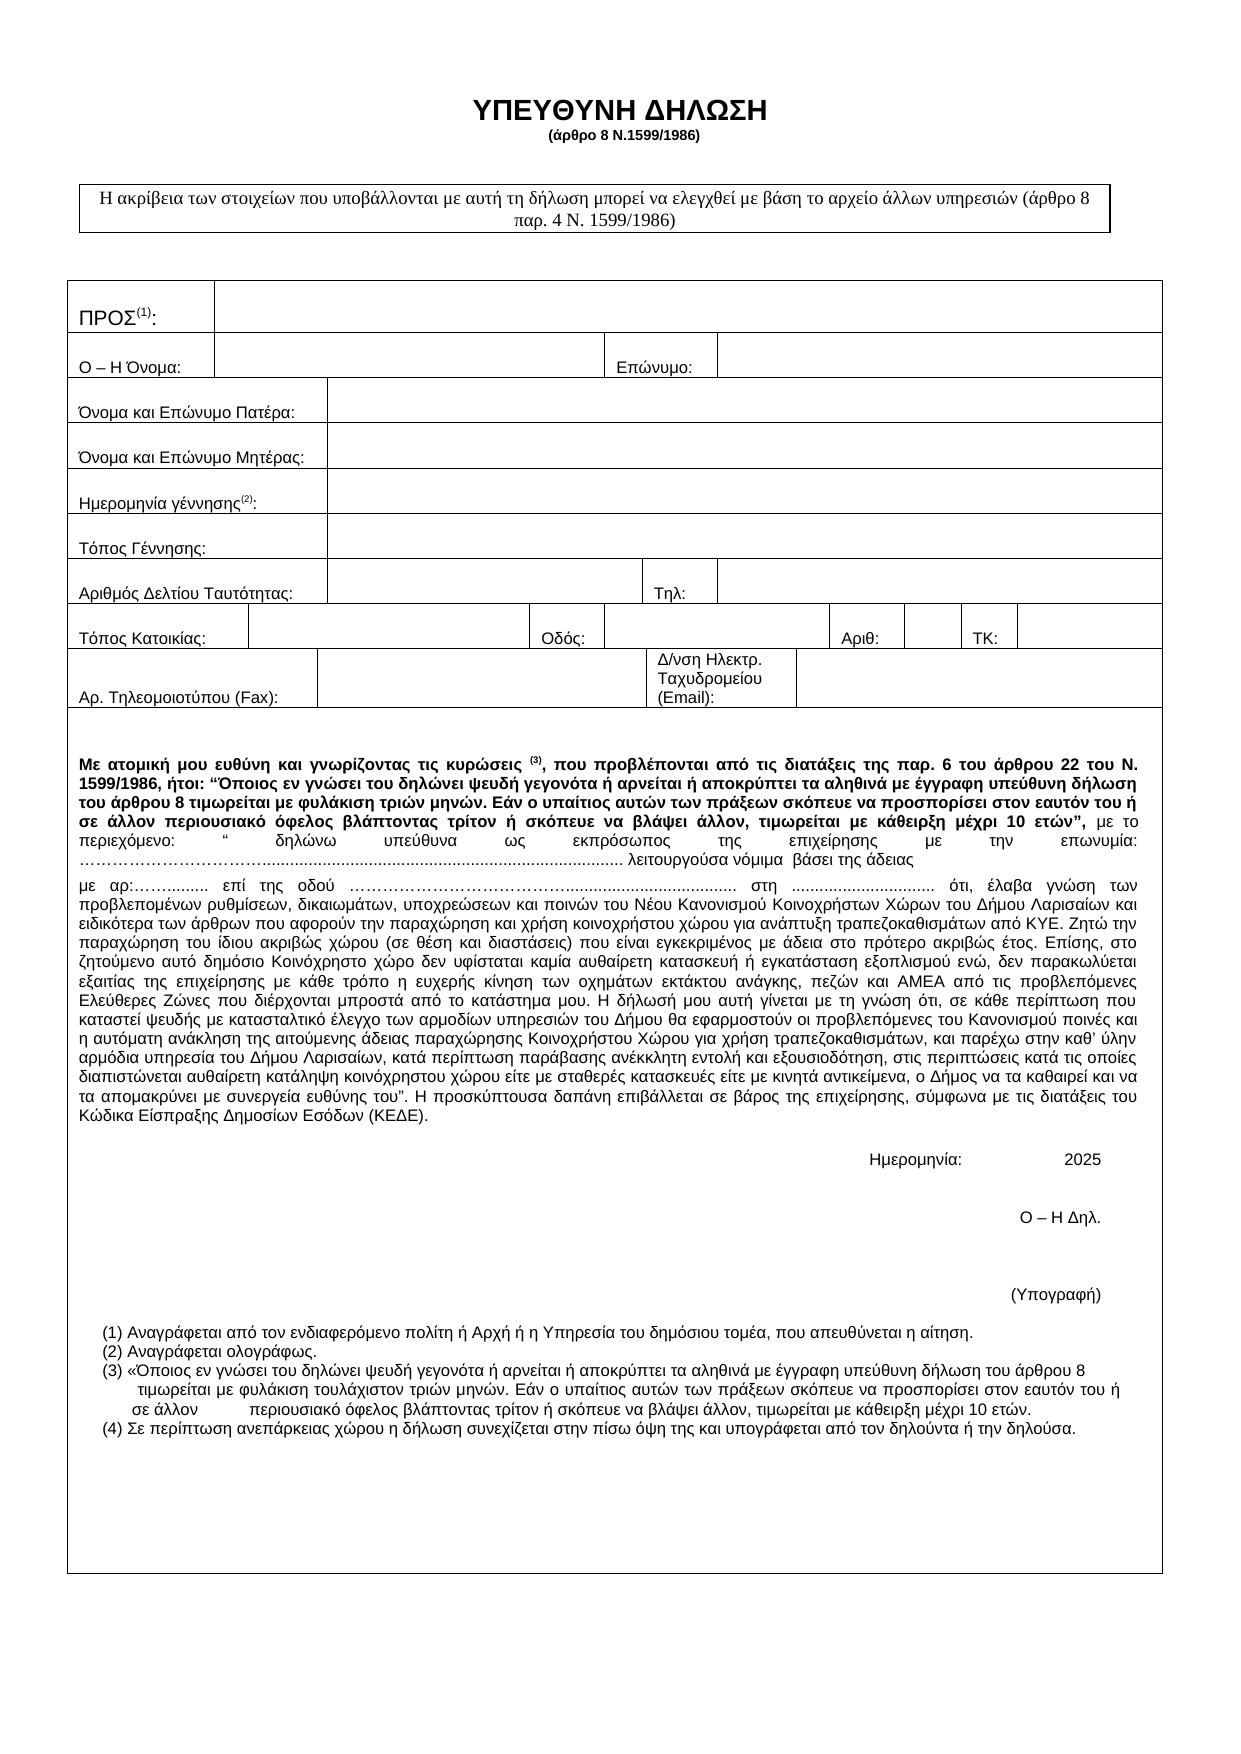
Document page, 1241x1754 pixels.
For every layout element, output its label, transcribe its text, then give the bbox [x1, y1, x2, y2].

table_cell Όνομα και Επώνυμο Μητέρας: [68, 423, 327, 467]
subtitle ΥΠΕΥΘΥΝΗ ΔΗΛΩΣΗ [89, 93, 1152, 127]
table_cell Αρ. Τηλεομοιοτύπου (Fax): [68, 649, 317, 707]
table_cell [718, 333, 1162, 377]
table_cell Οδός: [530, 604, 604, 648]
table_cell [318, 649, 646, 707]
table_cell [328, 469, 1162, 513]
table_cell [328, 378, 1162, 422]
table_cell [328, 423, 1162, 467]
table_cell [328, 514, 1162, 558]
table_cell [249, 604, 529, 648]
table_cell Τόπος Γέννησης: [68, 514, 327, 558]
table_cell [718, 559, 1162, 603]
table_header ΠΡΟΣ(1): [68, 281, 214, 332]
table_cell Αριθ: [830, 604, 904, 648]
table_cell Δ/νση Ηλεκτρ. Ταχυδρομείου (Εmail): [647, 649, 796, 707]
table_cell [1018, 604, 1162, 648]
table_cell [328, 559, 642, 603]
table_cell Επώνυμο: [605, 333, 717, 377]
text Η ακρίβεια των στοιχείων που υποβάλλονται με αυτή τη δήλωση μπορεί να ελεγχθεί με βάση το αρχείο άλλων υπηρεσιών (άρθρο 8 παρ. 4 Ν. 1599/1986) [80, 185, 1109, 232]
table_cell [905, 604, 961, 648]
subtitle (άρθρο 8 Ν.1599/1986) [89, 127, 1152, 155]
table_cell Με ατομική μου ευθύνη και γνωρίζοντας τις κυρώσεις (3), που προβλέπονται από τις διατάξεις της παρ. 6 του άρθρου 22 του Ν. 1599/1986, ήτοι: “Όποιος εν γνώσει του δηλώνει ψευδή γεγονότα ή αρνείται ή αποκρύπτει τα αληθινά με έγγραφη υπεύθυνη δήλωση του άρθρου 8 τιμωρείται με φυλάκιση τριών μηνών. Εάν ο υπαίτιος αυτών των πράξεων σκόπευε να προσπορίσει στον εαυτόν του ή σε άλλον περιουσιακό όφελος βλάπτοντας τρίτον ή σκόπευε να βλάψει άλλον, τιμωρείται με κάθειρξη μέχρι 10 ετών”, με το περιεχόμενο: “ δηλώνω υπεύθυνα ως εκπρόσωπος της επιχείρησης με την επωνυμία: …………………………….............................................................................. λειτουργούσα νόμιμα βάσει της άδειας με αρ:……......... επί της οδού …………………………………..................................... στη ............................... ότι, έλαβα γνώση των προβλεπομένων ρυθμίσεων, δικαιωμάτων, υποχρεώσεων και ποινών του Νέου Κανονισμού Κοινοχρήστων Χώρων του Δήμου Λαρισαίων και ειδικότερα των άρθρων που αφορούν την παραχώρηση και χρήση κοινοχρήστου χώρου για ανάπτυξη τραπεζοκαθισμάτων από ΚΥΕ. Ζητώ την παραχώρηση του ίδιου ακριβώς χώρου (σε θέση και διαστάσεις) που είναι εγκεκριμένος με άδεια στο πρότερο ακριβώς έτος. Επίσης, στο ζητούμενο αυτό δημόσιο Κοινόχρηστο χώρο δεν υφίσταται καμία αυθαίρετη κατασκευή ή εγκατάσταση εξοπλισμού ενώ, δεν παρακωλύεται εξαιτίας της επιχείρησης με κάθε τρόπο η ευχερής κίνηση των οχημάτων εκτάκτου ανάγκης, πεζών και ΑΜΕΑ από τις προβλεπόμενες Ελεύθερες Ζώνες που διέρχονται μπροστά από το κατάστημα μου. Η δήλωσή μου αυτή γίνεται με τη γνώση ότι, σε κάθε περίπτωση που καταστεί ψευδής με κατασταλτικό έλεγχο των αρμοδίων υπηρεσιών του Δήμου θα εφαρμοστούν οι προβλεπόμενες του Κανονισμού ποινές και η αυτόματη ανάκληση της αιτούμενης άδειας παραχώρησης Κοινοχρήστου Χώρου για χρήση τραπεζοκαθισμάτων, και παρέχω στην καθ’ ύλην αρμόδια υπηρεσία του Δήμου Λαρισαίων, κατά περίπτωση παράβασης ανέκκλητη εντολή και εξουσιοδότηση, στις περιπτώσεις κατά τις οποίες διαπιστώνεται αυθαίρετη κατάληψη κοινόχρηστου χώρου είτε με σταθερές κατασκευές είτε με κινητά αντικείμενα, ο Δήμος να τα καθαιρεί και να τα απομακρύνει με συνεργεία ευθύνης του”. Η προσκύπτουσα δαπάνη επιβάλλεται σε βάρος της επιχείρησης, σύμφωνα με τις διατάξεις του Κώδικα Είσπραξης Δημοσίων Εσόδων (ΚΕΔΕ). Ημερομηνία: 2025 Ο – Η Δηλ. (Υπογραφή) (1) Αναγράφεται από τον ενδιαφερόμενο πολίτη ή Αρχή ή η Υπηρεσία του δημόσιου τομέα, που απευθύνεται η αίτηση. (2) Αναγράφεται ολογράφως. (3) «Όποιος εν γνώσει του δηλώνει ψευδή γεγονότα ή αρνείται ή αποκρύπτει τα αληθινά με έγγραφη υπεύθυνη δήλωση του άρθρου 8 τιμωρείται με φυλάκιση τουλάχιστον τριών μηνών. Εάν ο υπαίτιος αυτών των πράξεων σκόπευε να προσπορίσει στον εαυτόν του ή σε άλλον περιουσιακό όφελος βλάπτοντας τρίτον ή σκόπευε να βλάψει άλλον, τιμωρείται με κάθειρξη μέχρι 10 ετών. (4) Σε περίπτωση ανεπάρκειας χώρου η δήλωση συνεχίζεται στην πίσω όψη της και υπογράφεται από τον δηλούντα ή την δηλούσα. Download from Diorismos.grDownload from Diorismos. [68, 708, 1162, 1573]
table_cell Ημερομηνία γέννησης(2): [68, 469, 327, 513]
table_cell Τόπος Κατοικίας: [68, 604, 248, 648]
table_cell ΤΚ: [962, 604, 1017, 648]
table_cell Τηλ: [643, 559, 717, 603]
table_cell Όνομα και Επώνυμο Πατέρα: [68, 378, 327, 422]
table_cell [215, 333, 604, 377]
table_cell [605, 604, 829, 648]
table_cell [797, 649, 1162, 707]
table_header [215, 281, 1162, 332]
table_cell Αριθμός Δελτίου Ταυτότητας: [68, 559, 327, 603]
table_cell Ο – Η Όνομα: [68, 333, 214, 377]
